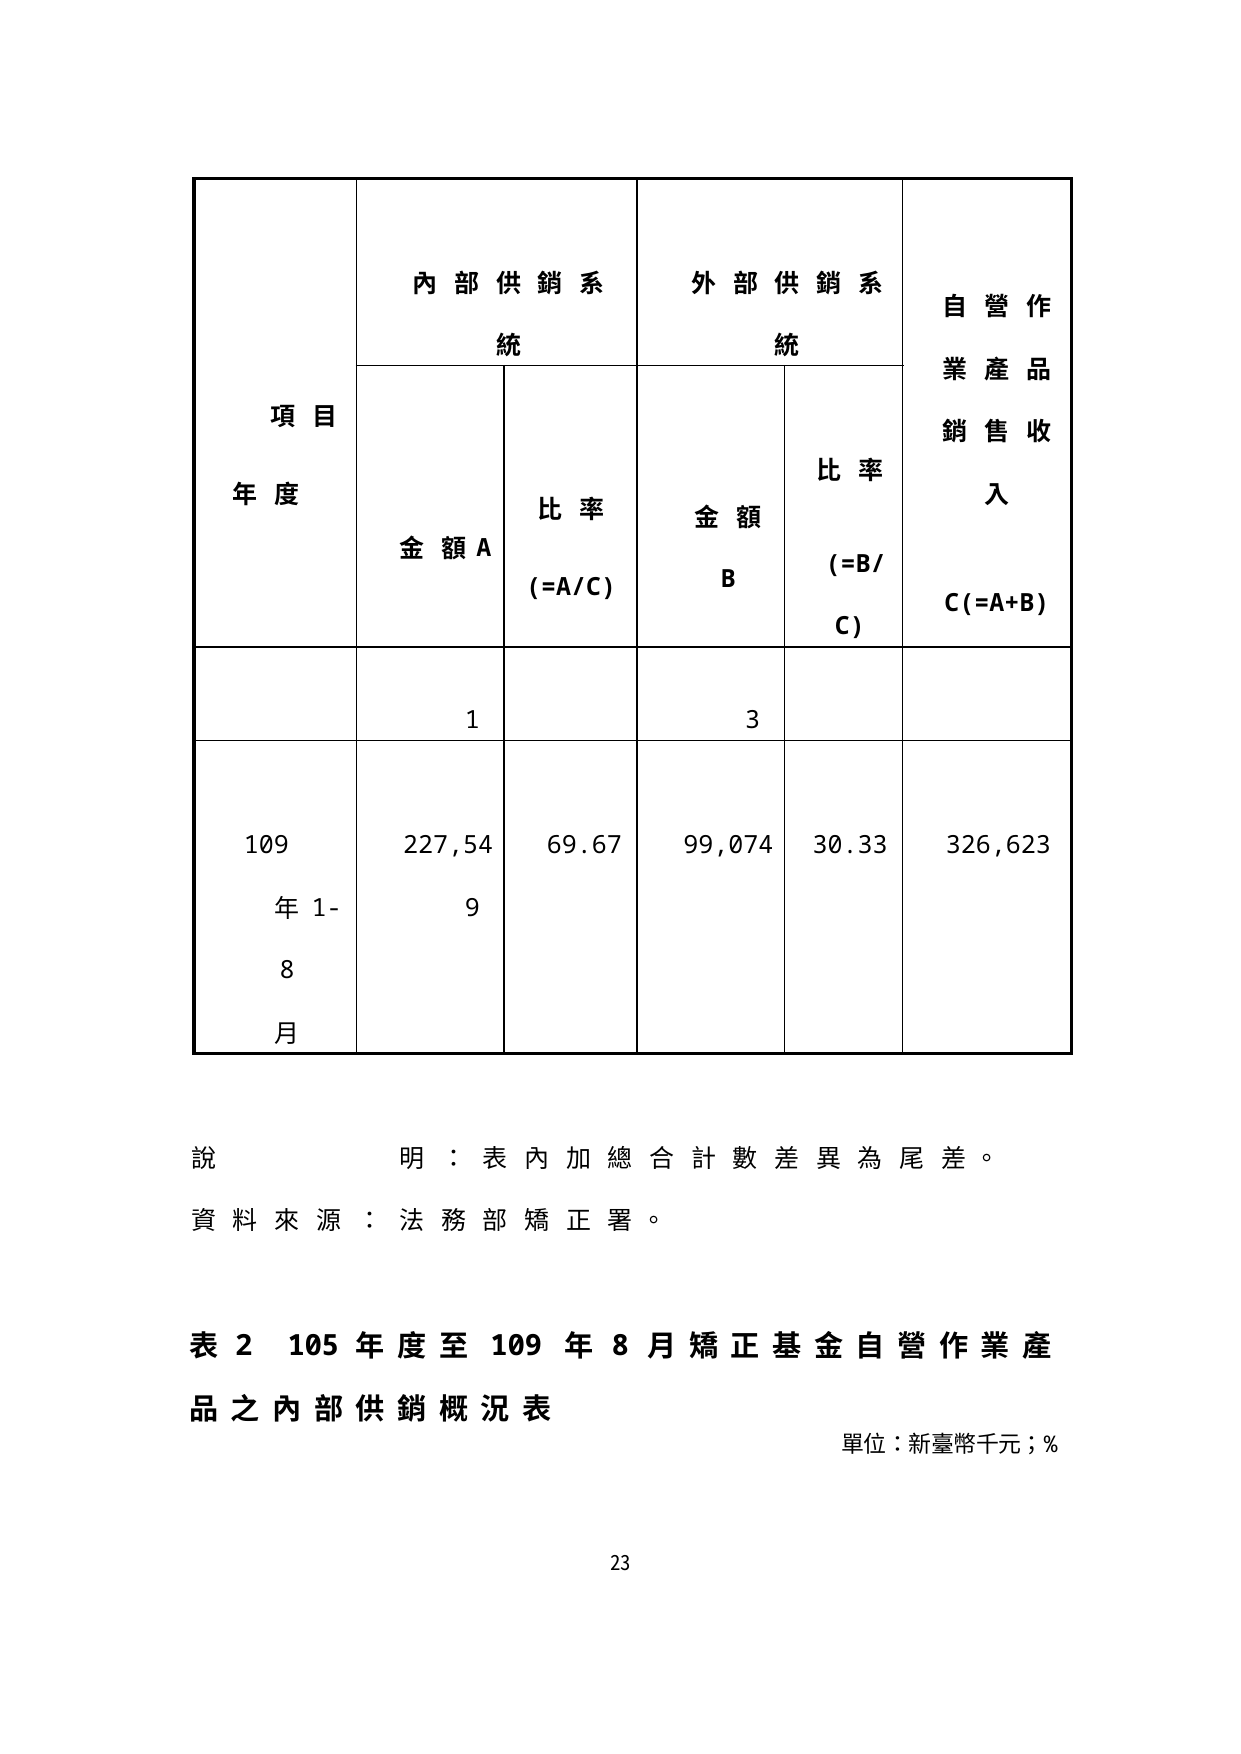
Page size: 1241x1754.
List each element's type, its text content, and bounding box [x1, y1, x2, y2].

table_header 項目 年度 [196, 180, 356, 646]
table_header 外部供銷系統 [638, 180, 902, 365]
table_cell 1 [357, 648, 503, 740]
table_cell 326,623 [903, 741, 1070, 1052]
table_cell [196, 648, 356, 740]
table_header 自營作業產品銷售收入 C(=A+B) [903, 180, 1070, 646]
text 表2 105年度至109年8月矯正基金自營作業產品之內部供銷概況表 [183, 1302, 1058, 1427]
table_cell 比率 (=B/C) [785, 366, 902, 646]
text 說 明：表內加總合計數差異為尾差。 [183, 1115, 1058, 1177]
table_cell 金額A [357, 366, 503, 646]
table_cell [785, 648, 902, 740]
table_cell 109年1-8月 [196, 741, 356, 1052]
table_cell 金額B [638, 366, 784, 646]
text 單位：新臺幣千元；% [183, 1427, 1058, 1458]
table_cell 227,549 [357, 741, 503, 1052]
table_cell 3 [638, 648, 784, 740]
table_cell 99,074 [638, 741, 784, 1052]
text 資料來源：法務部矯正署。 [183, 1177, 1058, 1240]
table_cell [505, 648, 636, 740]
table_cell 比率 (=A/C) [505, 366, 636, 646]
table_cell [903, 648, 1070, 740]
table_cell 69.67 [505, 741, 636, 1052]
table_cell 30.33 [785, 741, 902, 1052]
table_header 內部供銷系統 [357, 180, 636, 365]
